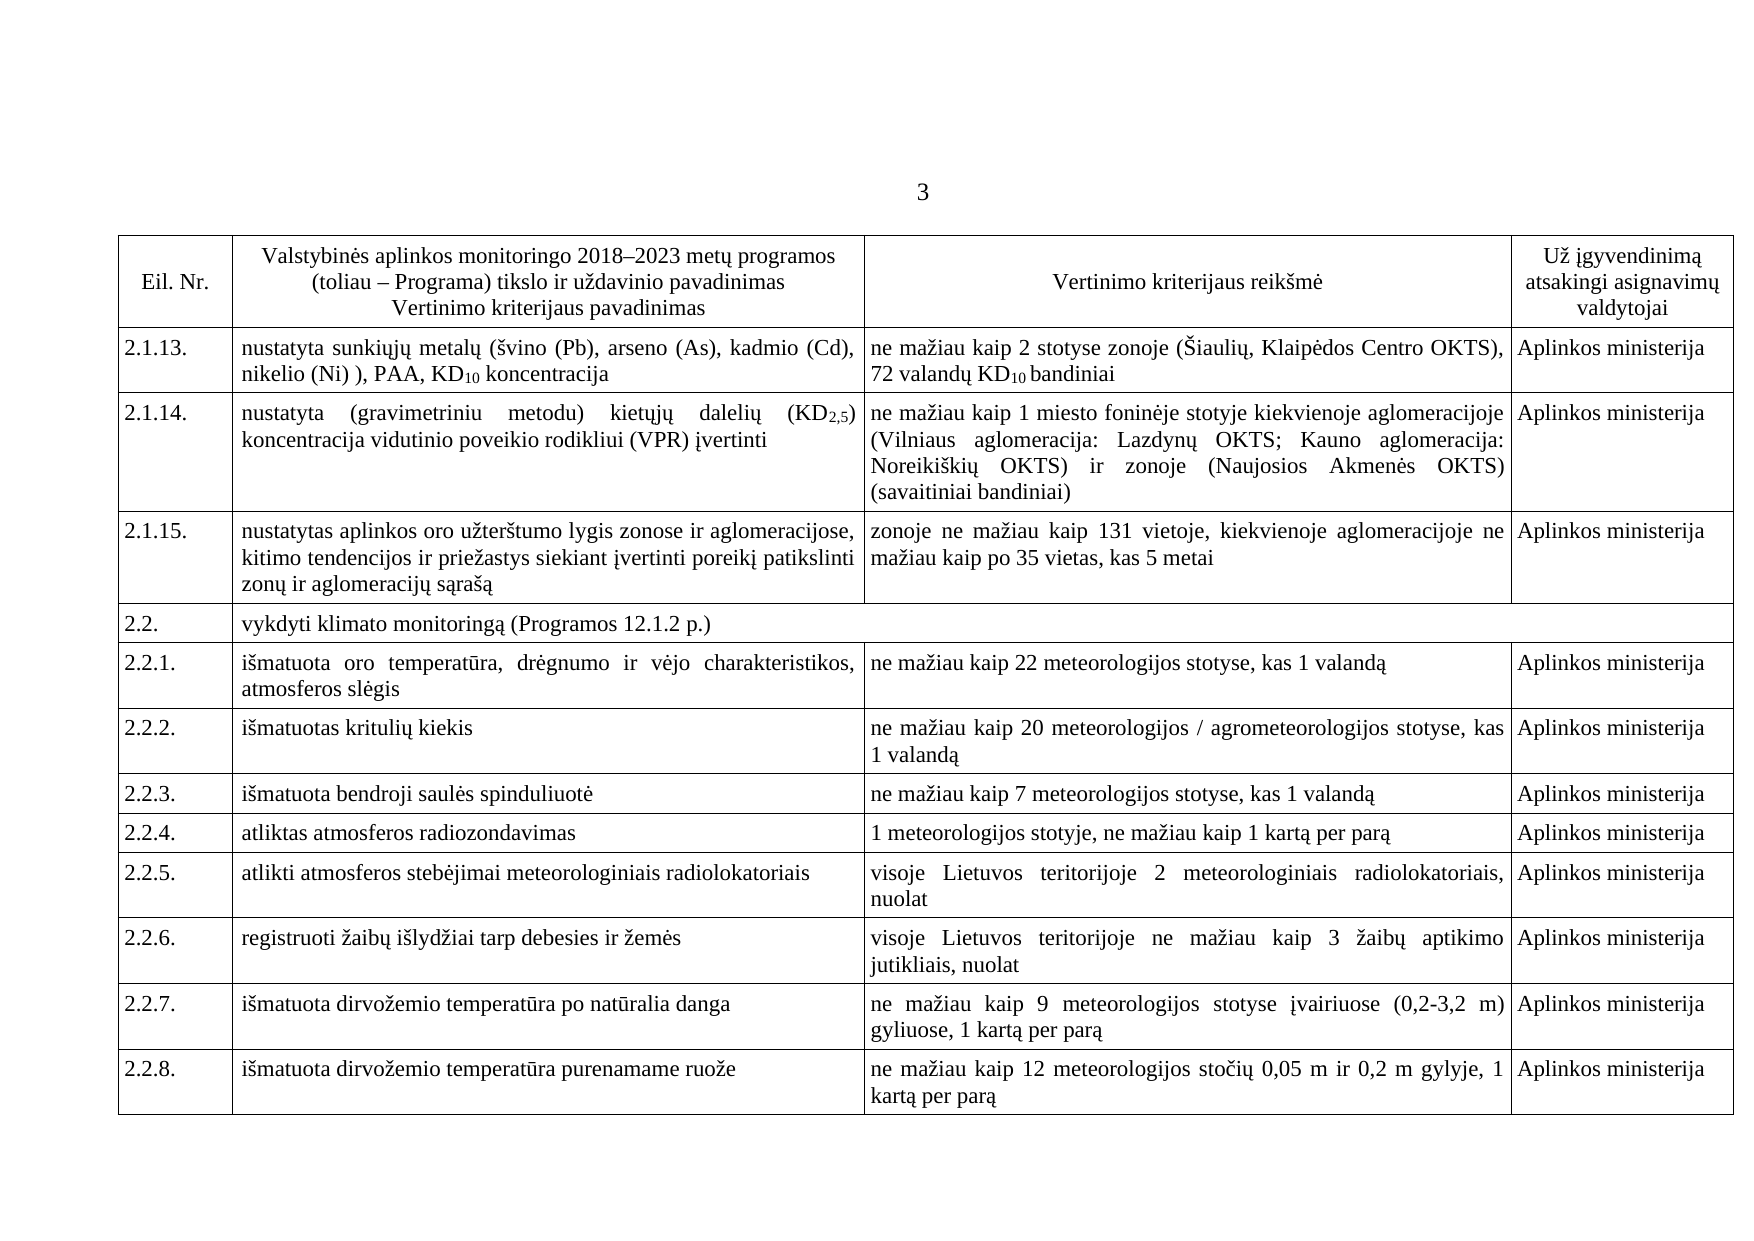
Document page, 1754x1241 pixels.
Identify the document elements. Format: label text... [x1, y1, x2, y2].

table_header Už įgyvendinimą atsakingi asignavimų valdytojai [1512, 236, 1733, 327]
table_cell Aplinkos ministerija [1512, 1050, 1733, 1114]
table_cell ne mažiau kaip 9 meteorologijos stotyse įvairiuose (0,2-3,2 m) gyliuose, 1 kartą per parą [865, 984, 1511, 1048]
table_cell Aplinkos ministerija [1512, 984, 1733, 1048]
table_cell ne mažiau kaip 12 meteorologijos stočių 0,05 m ir 0,2 m gylyje, 1 kartą per parą [865, 1050, 1511, 1114]
table_cell ne mažiau kaip 20 meteorologijos / agrometeorologijos stotyse, kas 1 valandą [865, 709, 1511, 773]
table_cell nustatytas aplinkos oro užterštumo lygis zonose ir aglomeracijose, kitimo tendencijos ir priežastys siekiant įvertinti poreikį patikslinti zonų ir aglomeracijų sąrašą [233, 512, 864, 603]
table_cell 2.2.1. [119, 643, 232, 707]
table_cell išmatuota dirvožemio temperatūra purenamame ruože [233, 1050, 864, 1114]
table_cell ne mažiau kaip 7 meteorologijos stotyse, kas 1 valandą [865, 774, 1511, 812]
table_cell ne mažiau kaip 2 stotyse zonoje (Šiaulių, Klaipėdos Centro OKTS), 72 valandų KD10 bandiniai [865, 328, 1511, 392]
table_cell nustatyta (gravimetriniu metodu) kietųjų dalelių (KD2,5) koncentracija vidutinio poveikio rodikliui (VPR) įvertinti [233, 393, 864, 511]
table_cell visoje Lietuvos teritorijoje 2 meteorologiniais radiolokatoriais, nuolat [865, 853, 1511, 917]
table_cell 2.2.2. [119, 709, 232, 773]
table_cell 2.2.8. [119, 1050, 232, 1114]
table_cell 2.2.7. [119, 984, 232, 1048]
table_cell 2.2.4. [119, 814, 232, 852]
table_cell nustatyta sunkiųjų metalų (švino (Pb), arseno (As), kadmio (Cd), nikelio (Ni) ), PAA, KD10 koncentracija [233, 328, 864, 392]
table_cell Aplinkos ministerija [1512, 774, 1733, 812]
table_cell atlikti atmosferos stebėjimai meteorologiniais radiolokatoriais [233, 853, 864, 917]
table_header Eil. Nr. [119, 236, 232, 327]
table_header Valstybinės aplinkos monitoringo 2018–2023 metų programos (toliau – programa) tikslo ir uždavinio pavadinimas Vertinimo kriterijaus pavadinimas [233, 236, 864, 327]
table_cell zonoje ne mažiau kaip 131 vietoje, kiekvienoje aglomeracijoje ne mažiau kaip po 35 vietas, kas 5 metai [865, 512, 1511, 603]
table_cell Aplinkos ministerija [1512, 393, 1733, 511]
table_cell 2.2.6. [119, 918, 232, 983]
table_cell 2.1.15. [119, 512, 232, 603]
table_cell 1 meteorologijos stotyje, ne mažiau kaip 1 kartą per parą [865, 814, 1511, 852]
table_cell 2.2.3. [119, 774, 232, 812]
table_cell 2.2.5. [119, 853, 232, 917]
table_cell Aplinkos ministerija [1512, 853, 1733, 917]
table_cell Aplinkos ministerija [1512, 512, 1733, 603]
table_cell vykdyti klimato monitoringą (Programos 12.1.2 p.) [233, 604, 1733, 642]
table_cell visoje Lietuvos teritorijoje ne mažiau kaip 3 žaibų aptikimo jutikliais, nuolat [865, 918, 1511, 983]
table_cell registruoti žaibų išlydžiai tarp debesies ir žemės [233, 918, 864, 983]
table_cell išmatuota bendroji saulės spinduliuotė [233, 774, 864, 812]
table_cell ne mažiau kaip 1 miesto foninėje stotyje kiekvienoje aglomeracijoje (Vilniaus aglomeracija: Lazdynų OKTS; Kauno aglomeracija: Noreikiškių OKTS) ir zonoje (Naujosios Akmenės OKTS) (savaitiniai bandiniai) [865, 393, 1511, 511]
table_cell Aplinkos ministerija [1512, 709, 1733, 773]
table_cell išmatuotas kritulių kiekis [233, 709, 864, 773]
table_cell 2.1.14. [119, 393, 232, 511]
table_cell atliktas atmosferos radiozondavimas [233, 814, 864, 852]
table_cell Aplinkos ministerija [1512, 328, 1733, 392]
table_cell 2.1.13. [119, 328, 232, 392]
table_cell išmatuota oro temperatūra, drėgnumo ir vėjo charakteristikos, atmosferos slėgis [233, 643, 864, 707]
table_cell Aplinkos ministerija [1512, 814, 1733, 852]
table_header Vertinimo kriterijaus reikšmė [865, 236, 1511, 327]
table_cell Aplinkos ministerija [1512, 918, 1733, 983]
table_cell 2.2. [119, 604, 232, 642]
table_cell Aplinkos ministerija [1512, 643, 1733, 707]
table_cell išmatuota dirvožemio temperatūra po natūralia danga [233, 984, 864, 1048]
table_cell ne mažiau kaip 22 meteorologijos stotyse, kas 1 valandą [865, 643, 1511, 707]
